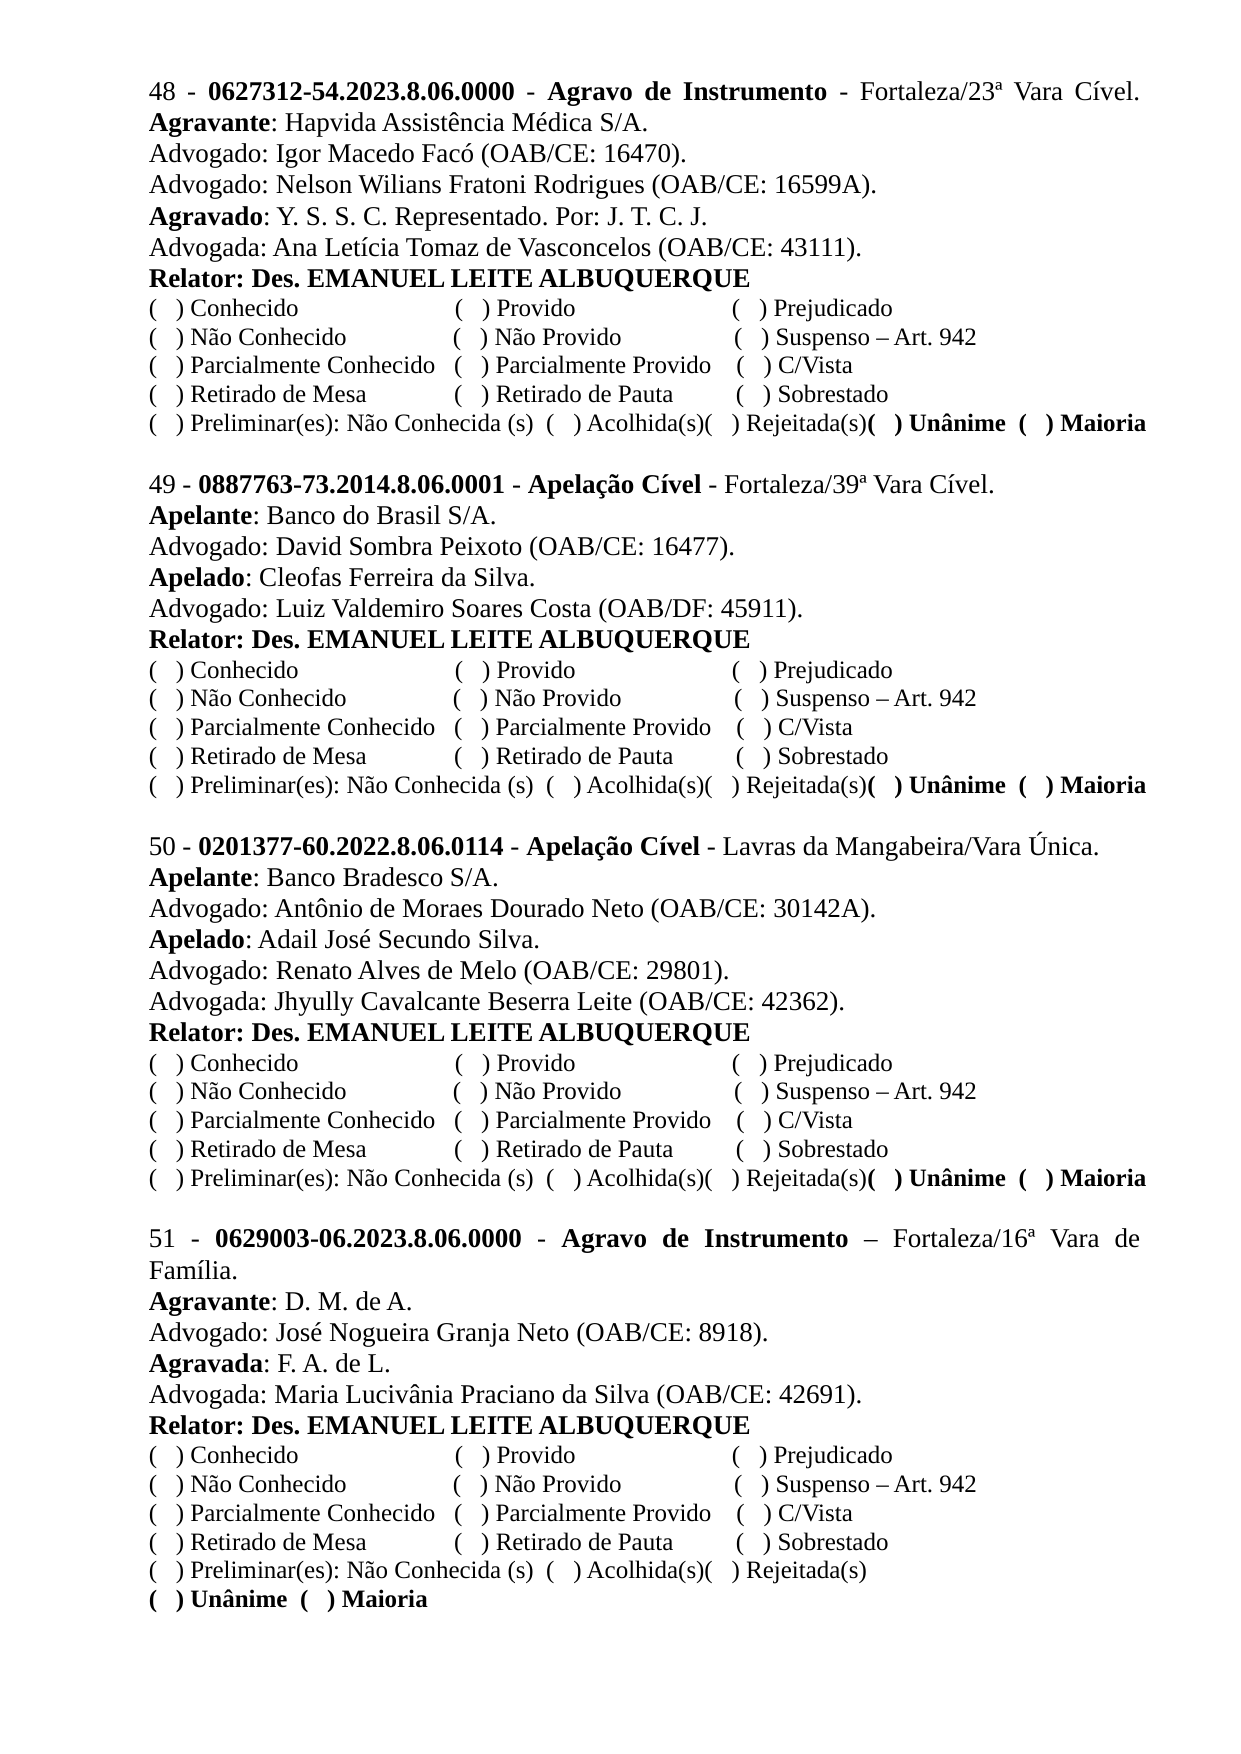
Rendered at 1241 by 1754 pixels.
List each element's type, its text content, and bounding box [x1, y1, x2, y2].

text Relator: Des. EMANUEL LEITE ALBUQUERQUE [148, 262, 1141, 293]
text ( ) Não Conhecido ( ) Não Provido ( ) Suspenso – Art. 942 [148, 1469, 1158, 1498]
text Advogado: José Nogueira Granja Neto (OAB/CE: 8918). [148, 1316, 1141, 1347]
text ( ) Preliminar(es): Não Conhecida (s) ( ) Acolhida(s)( ) Rejeitada(s)( ) Unânime ( ) Maioria [148, 770, 1158, 798]
text Advogado: Luiz Valdemiro Soares Costa (OAB/DF: 45911). [148, 592, 1141, 624]
text Agravante: D. M. de A. [148, 1285, 1141, 1316]
text Apelante: Banco Bradesco S/A. [148, 861, 1141, 892]
text Agravado: Y. S. S. C. Representado. Por: J. T. C. J. [148, 199, 1141, 231]
text ( ) Parcialmente Conhecido ( ) Parcialmente Provido ( ) C/Vista [148, 1498, 1158, 1527]
text Advogado: Igor Macedo Facó (OAB/CE: 16470). [148, 137, 1141, 168]
text Advogado: Renato Alves de Melo (OAB/CE: 29801). [148, 954, 1141, 985]
text ( ) Retirado de Mesa ( ) Retirado de Pauta ( ) Sobrestado [148, 1527, 1158, 1556]
text 49 - 0887763-73.2014.8.06.0001 - Apelação Cível - Fortaleza/39ª Vara Cível. [148, 468, 1141, 499]
text ( ) Preliminar(es): Não Conhecida (s) ( ) Acolhida(s)( ) Rejeitada(s)( ) Unânime ( ) Maioria [148, 408, 1158, 437]
text ( ) Não Conhecido ( ) Não Provido ( ) Suspenso – Art. 942 [148, 683, 1158, 712]
text ( ) Parcialmente Conhecido ( ) Parcialmente Provido ( ) C/Vista [148, 1105, 1158, 1134]
text Advogado: Antônio de Moraes Dourado Neto (OAB/CE: 30142A). [148, 892, 1141, 923]
text ( ) Não Conhecido ( ) Não Provido ( ) Suspenso – Art. 942 [148, 322, 1158, 351]
text Apelante: Banco do Brasil S/A. [148, 499, 1141, 530]
text Advogada: Maria Lucivânia Praciano da Silva (OAB/CE: 42691). [148, 1378, 1141, 1409]
text 48 - 0627312-54.2023.8.06.0000 - Agravo de Instrumento - Fortaleza/23ª Vara Cível. Agravante: Hapvida Assistência Médica S/A. [148, 75, 1141, 137]
text ( ) Parcialmente Conhecido ( ) Parcialmente Provido ( ) C/Vista [148, 712, 1158, 741]
text Advogado: David Sombra Peixoto (OAB/CE: 16477). [148, 530, 1141, 561]
text ( ) Retirado de Mesa ( ) Retirado de Pauta ( ) Sobrestado [148, 741, 1158, 770]
text Agravada: F. A. de L. [148, 1347, 1141, 1378]
text ( ) Retirado de Mesa ( ) Retirado de Pauta ( ) Sobrestado [148, 1134, 1158, 1163]
text ( ) Conhecido ( ) Provido ( ) Prejudicado [148, 1048, 1141, 1076]
text Relator: Des. EMANUEL LEITE ALBUQUERQUE [148, 1409, 1141, 1441]
text Relator: Des. EMANUEL LEITE ALBUQUERQUE [148, 1017, 1141, 1048]
text Apelado: Cleofas Ferreira da Silva. [148, 561, 1141, 592]
text Relator: Des. EMANUEL LEITE ALBUQUERQUE [148, 624, 1141, 655]
text Apelado: Adail José Secundo Silva. [148, 923, 1141, 954]
text ( ) Preliminar(es): Não Conhecida (s) ( ) Acolhida(s)( ) Rejeitada(s) [148, 1556, 1158, 1584]
text 50 - 0201377-60.2022.8.06.0114 - Apelação Cível - Lavras da Mangabeira/Vara Única. [148, 830, 1141, 861]
text ( ) Retirado de Mesa ( ) Retirado de Pauta ( ) Sobrestado [148, 379, 1158, 408]
text Advogada: Ana Letícia Tomaz de Vasconcelos (OAB/CE: 43111). [148, 231, 1141, 262]
text ( ) Preliminar(es): Não Conhecida (s) ( ) Acolhida(s)( ) Rejeitada(s)( ) Unânime ( ) Maioria [148, 1163, 1158, 1191]
text ( ) Não Conhecido ( ) Não Provido ( ) Suspenso – Art. 942 [148, 1076, 1158, 1105]
text ( ) Unânime ( ) Maioria [148, 1584, 1158, 1613]
text ( ) Conhecido ( ) Provido ( ) Prejudicado [148, 1441, 1141, 1469]
text Advogada: Jhyully Cavalcante Beserra Leite (OAB/CE: 42362). [148, 985, 1141, 1017]
text 51 - 0629003-06.2023.8.06.0000 - Agravo de Instrumento – Fortaleza/16ª Vara de Família. [148, 1223, 1141, 1285]
text ( ) Conhecido ( ) Provido ( ) Prejudicado [148, 293, 1141, 322]
text ( ) Conhecido ( ) Provido ( ) Prejudicado [148, 655, 1141, 683]
text ( ) Parcialmente Conhecido ( ) Parcialmente Provido ( ) C/Vista [148, 351, 1158, 379]
text Advogado: Nelson Wilians Fratoni Rodrigues (OAB/CE: 16599A). [148, 168, 1141, 199]
